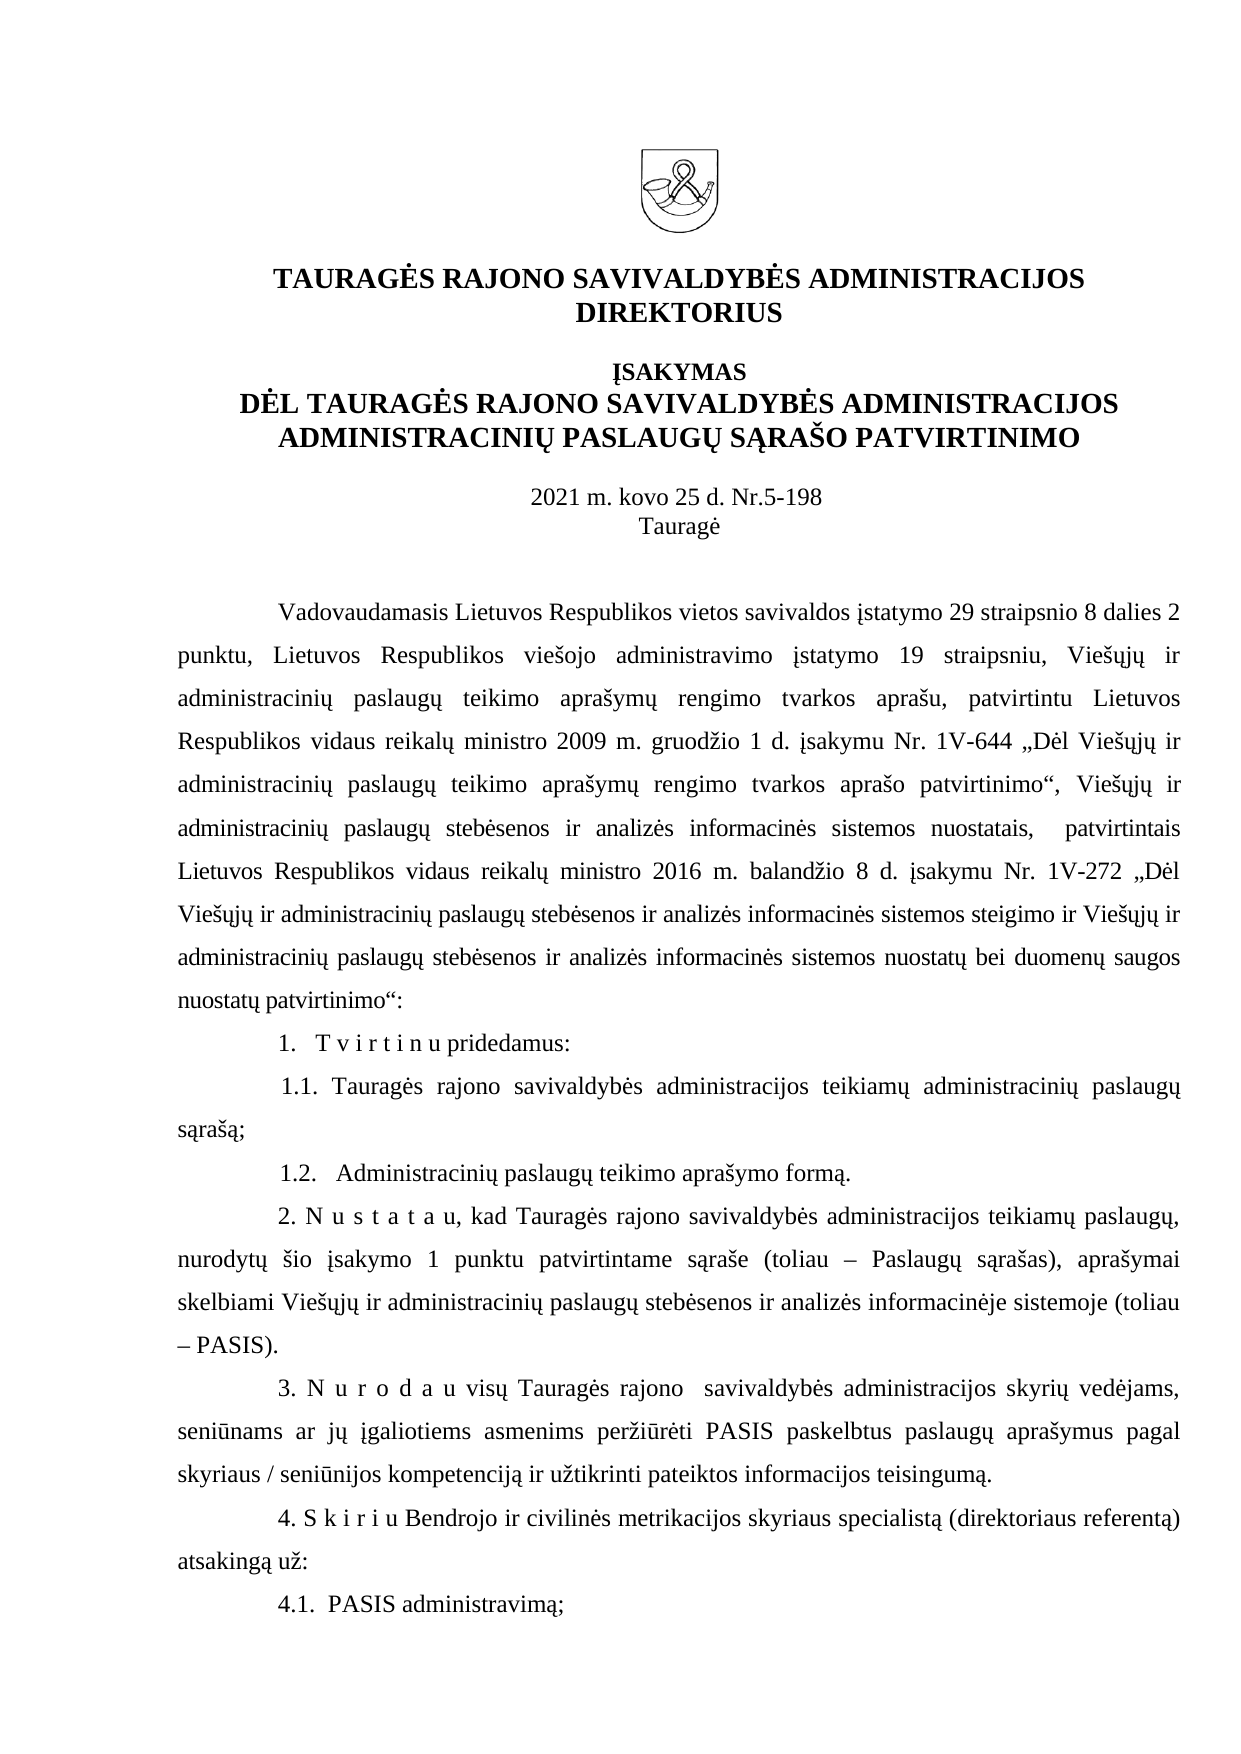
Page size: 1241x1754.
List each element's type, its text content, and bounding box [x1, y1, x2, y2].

text Vadovaudamasis Lietuvos Respublikos vietos savivaldos įstatymo 29 straipsnio 8 dalies 2 punktu, Lietuvos Respublikos viešojo administravimo įstatymo 19 straipsniu, Viešųjų ir administracinių paslaugų teikimo aprašymų rengimo tvarkos aprašu, patvirtintu Lietuvos Respublikos vidaus reikalų ministro 2009 m. gruodžio 1 d. įsakymu Nr. 1V-644 „Dėl Viešųjų ir administracinių paslaugų teikimo aprašymų rengimo tvarkos aprašo patvirtinimo“, Viešųjų ir administracinių paslaugų stebėsenos ir analizės informacinės sistemos nuostatais, patvirtintais Lietuvos Respublikos vidaus reikalų ministro 2016 m. balandžio 8 d. įsakymu Nr. 1V-272 „Dėl Viešųjų ir administracinių paslaugų stebėsenos ir analizės informacinės sistemos steigimo ir Viešųjų ir administracinių paslaugų stebėsenos ir analizės informacinės sistemos nuostatų bei duomenų saugos nuostatų patvirtinimo“: [177, 597, 1181, 1014]
text 2. N u s t a t a u, kad Tauragės rajono savivaldybės administracijos teikiamų paslaugų, nurodytų šio įsakymo 1 punktu patvirtintame sąraše (toliau – Paslaugų sąrašas), aprašymai skelbiami Viešųjų ir administracinių paslaugų stebėsenos ir analizės informacinėje sistemoje (toliau – PASIS). [177, 1201, 1181, 1359]
text Tauragė [177, 511, 1181, 539]
text TAURAGĖS RAJONO SAVIVALDYBĖS ADMINISTRACIJOS [177, 262, 1181, 295]
text DIREKTORIUS [177, 295, 1181, 329]
text 3. N u r o d a u visų Tauragės rajono savivaldybės administracijos skyrių vedėjams, seniūnams ar jų įgaliotiems asmenims peržiūrėti PASIS paskelbtus paslaugų aprašymus pagal skyriaus / seniūnijos kompetenciją ir užtikrinti pateiktos informacijos teisingumą. [177, 1373, 1181, 1488]
text 1. T v i r t i n u pridedamus: [278, 1028, 1181, 1057]
text 2021 m. kovo 25 d. Nr.5-198 [177, 482, 1181, 511]
text 4. S k i r i u Bendrojo ir civilinės metrikacijos skyriaus specialistą (direktoriaus referentą) atsakingą už: [177, 1503, 1181, 1574]
text 4.1. PASIS administravimą; [177, 1589, 1181, 1618]
text 1.2. Administracinių paslaugų teikimo aprašymo formą. [215, 1158, 1181, 1186]
text DĖL TAURAGĖS RAJONO SAVIVALDYBĖS ADMINISTRACIJOS ADMINISTRACINIŲ PASLAUGŲ SĄRAŠO PATVIRTINIMO [177, 386, 1181, 453]
text ĮSAKYMAS [177, 357, 1181, 386]
text 1.1. Tauragės rajono savivaldybės administracijos teikiamų administracinių paslaugų sąrašą; [177, 1071, 1181, 1143]
